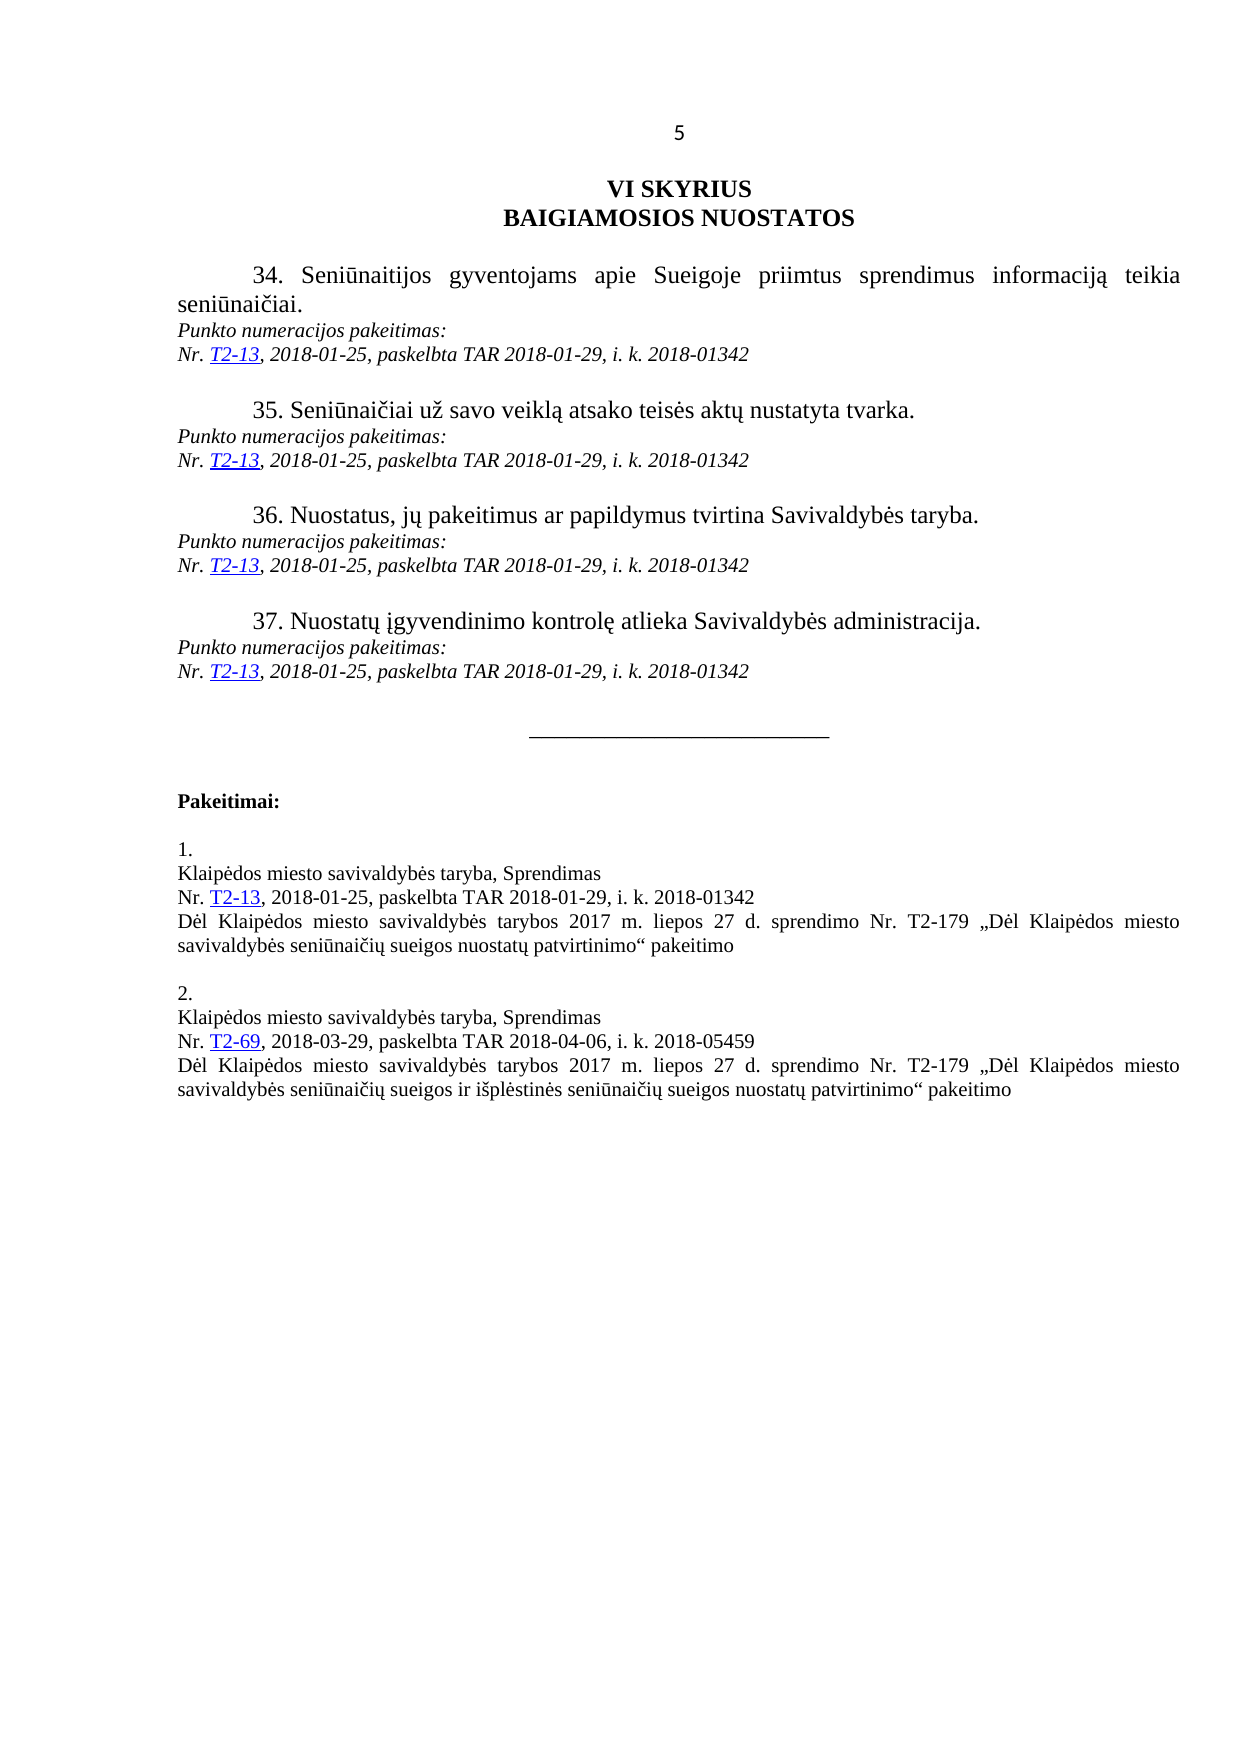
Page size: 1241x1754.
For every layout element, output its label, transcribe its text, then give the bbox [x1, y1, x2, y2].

text Klaipėdos miesto savivaldybės taryba, Sprendimas [177, 861, 1181, 885]
text Nr. T2-13, 2018-01-25, paskelbta TAR 2018-01-29, i. k. 2018-01342 [177, 885, 1181, 909]
text Punkto numeracijos pakeitimas: [177, 318, 1181, 342]
text 2. [177, 981, 1181, 1005]
text Pakeitimai: [177, 788, 1181, 813]
text Punkto numeracijos pakeitimas: [177, 423, 1181, 448]
text 1. [177, 837, 1181, 861]
text ________________________ [177, 712, 1181, 740]
text Nr. T2-13, 2018-01-25, paskelbta TAR 2018-01-29, i. k. 2018-01342 [177, 659, 1181, 683]
text BAIGIAMOSIOS NUOSTATOS [177, 203, 1181, 232]
text 36. Nuostatus, jų pakeitimus ar papildymus tvirtina Savivaldybės taryba. [177, 500, 1181, 529]
text 34. Seniūnaitijos gyventojams apie Sueigoje priimtus sprendimus informaciją teikia seniūnaičiai. [177, 260, 1181, 318]
text Klaipėdos miesto savivaldybės taryba, Sprendimas [177, 1005, 1181, 1029]
text Nr. T2-13, 2018-01-25, paskelbta TAR 2018-01-29, i. k. 2018-01342 [177, 342, 1181, 366]
text Punkto numeracijos pakeitimas: [177, 529, 1181, 553]
text 35. Seniūnaičiai už savo veiklą atsako teisės aktų nustatyta tvarka. [177, 395, 1181, 423]
text Nr. T2-13, 2018-01-25, paskelbta TAR 2018-01-29, i. k. 2018-01342 [177, 553, 1181, 577]
text 37. Nuostatų įgyvendinimo kontrolę atlieka Savivaldybės administracija. [177, 606, 1181, 635]
text Punkto numeracijos pakeitimas: [177, 635, 1181, 659]
text VI SKYRIUS [177, 174, 1181, 203]
text Nr. T2-13, 2018-01-25, paskelbta TAR 2018-01-29, i. k. 2018-01342 [177, 448, 1181, 472]
text Dėl Klaipėdos miesto savivaldybės tarybos 2017 m. liepos 27 d. sprendimo Nr. T2-179 „Dėl Klaipėdos miesto savivaldybės seniūnaičių sueigos ir išplėstinės seniūnaičių sueigos nuostatų patvirtinimo“ pakeitimo [177, 1053, 1181, 1101]
text Dėl Klaipėdos miesto savivaldybės tarybos 2017 m. liepos 27 d. sprendimo Nr. T2-179 „Dėl Klaipėdos miesto savivaldybės seniūnaičių sueigos nuostatų patvirtinimo“ pakeitimo [177, 909, 1181, 957]
text Nr. T2-69, 2018-03-29, paskelbta TAR 2018-04-06, i. k. 2018-05459 [177, 1029, 1181, 1053]
